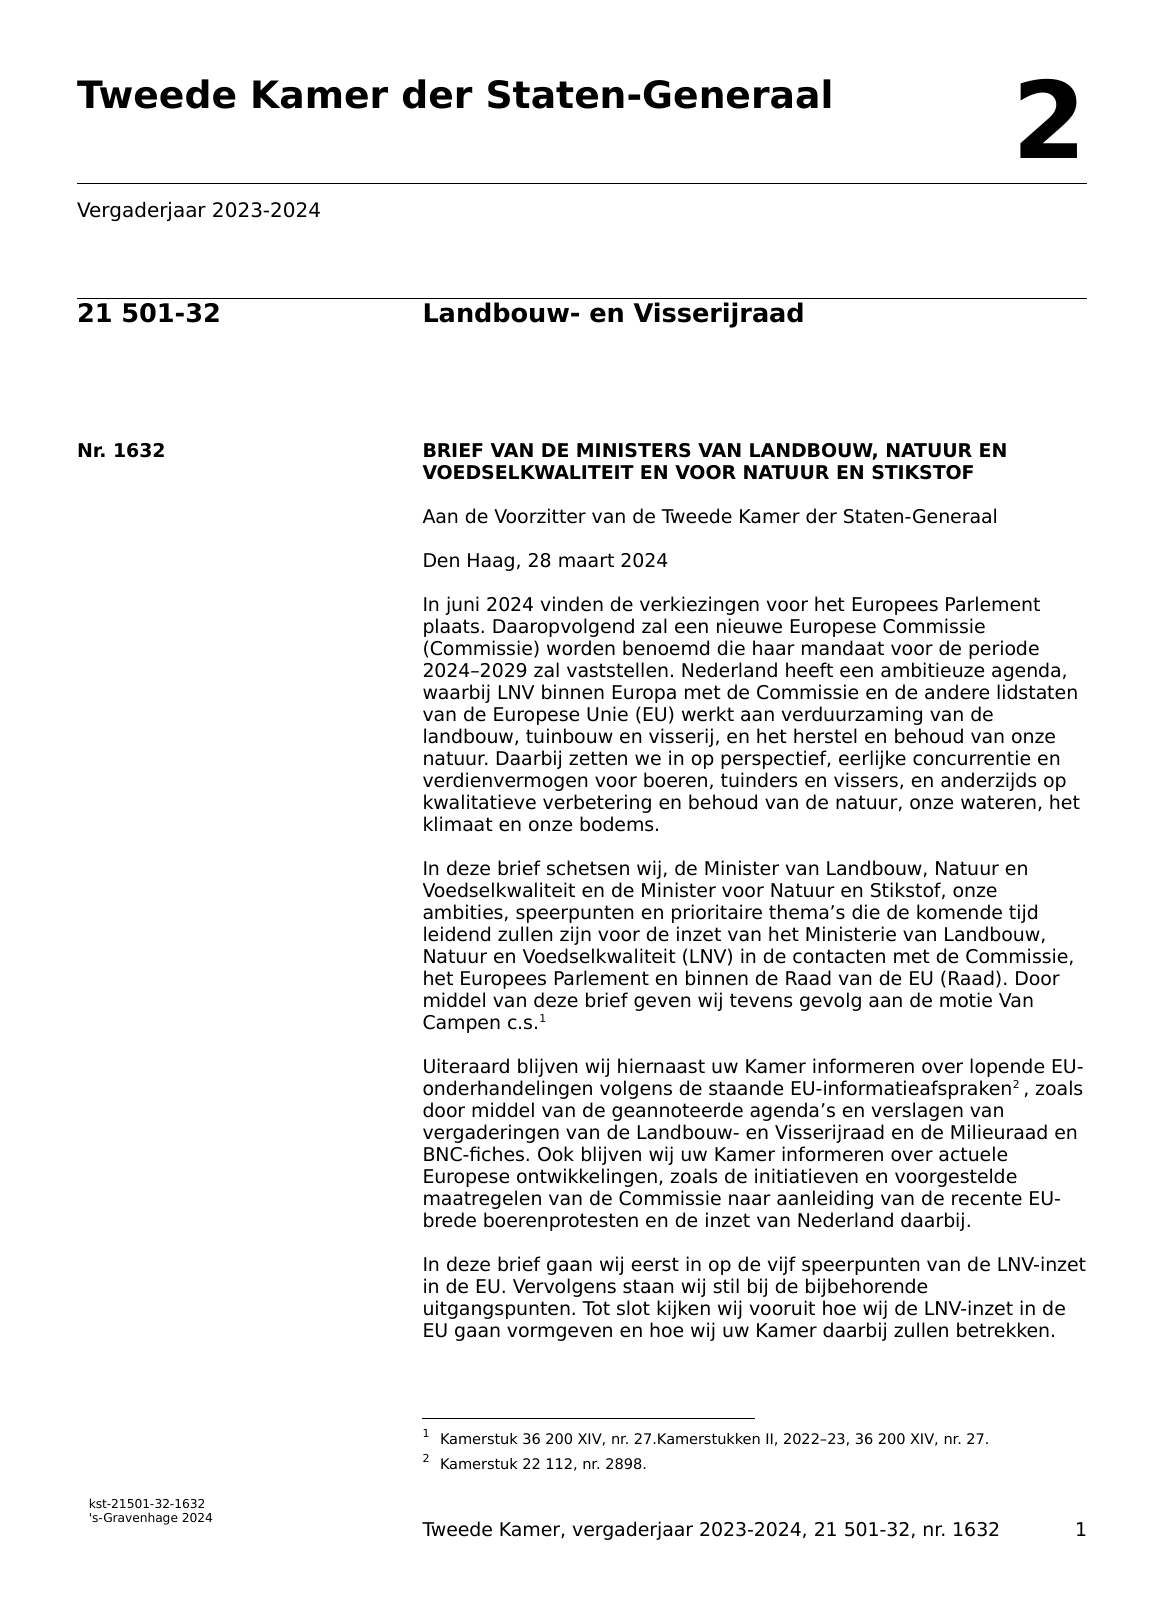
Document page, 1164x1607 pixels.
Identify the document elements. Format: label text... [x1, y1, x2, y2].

text In deze brief gaan wij eerst in op de vijf speerpunten van de LNV-inzet in de EU. Vervolgens staan wij stil bij de bijbehorende uitgangspunten. Tot slot kijken wij vooruit hoe wij de LNV-inzet in de EU gaan vormgeven en hoe wij uw Kamer daarbij zullen betrekken. [422, 1254, 1087, 1342]
text Aan de Voorzitter van de Tweede Kamer der Staten-Generaal [422, 506, 1087, 528]
table_header Tweede Kamer der Staten-Generaal [77, 59, 886, 183]
text 's-Gravenhage 2024 [88, 1511, 323, 1525]
text kst-21501-32-1632 [88, 1497, 323, 1511]
subtitle Nr. 1632 BRIEF VAN DE MINISTERS VAN LANDBOUW, NATUUR EN VOEDSELKWALITEIT EN VOOR NATUUR EN STIKSTOF [77, 440, 1087, 484]
table_header 2 [886, 59, 1087, 183]
subtitle 21 501-32 Landbouw- en Visserijraad [77, 299, 1087, 329]
text In juni 2024 vinden de verkiezingen voor het Europees Parlement plaats. Daaropvolgend zal een nieuwe Europese Commissie (Commissie) worden benoemd die haar mandaat voor de periode 2024–2029 zal vaststellen. Nederland heeft een ambitieuze agenda, waarbij LNV binnen Europa met de Commissie en de andere lidstaten van de Europese Unie (EU) werkt aan verduurzaming van de landbouw, tuinbouw en visserij, en het herstel en behoud van onze natuur. Daarbij zetten we in op perspectief, eerlijke concurrentie en verdienvermogen voor boeren, tuinders en vissers, en anderzijds op kwalitatieve verbetering en behoud van de natuur, onze wateren, het klimaat en onze bodems. [422, 594, 1087, 836]
text Den Haag, 28 maart 2024 [422, 550, 1087, 572]
text Uiteraard blijven wij hiernaast uw Kamer informeren over lopende EU-onderhandelingen volgens de staande EU-informatieafspraken, zoals door middel van de geannoteerde agenda’s en verslagen van vergaderingen van de Landbouw- en Visserijraad en de Milieuraad en BNC-fiches. Ook blijven wij uw Kamer informeren over actuele Europese ontwikkelingen, zoals de initiatieven en voorgestelde maatregelen van de Commissie naar aanleiding van de recente EU-brede boerenprotesten en de inzet van Nederland daarbij. [422, 1056, 1087, 1232]
text In deze brief schetsen wij, de Minister van Landbouw, Natuur en Voedselkwaliteit en de Minister voor Natuur en Stikstof, onze ambities, speerpunten en prioritaire thema’s die de komende tijd leidend zullen zijn voor de inzet van het Ministerie van Landbouw, Natuur en Voedselkwaliteit (LNV) in de contacten met de Commissie, het Europees Parlement en binnen de Raad van de EU (Raad). Door middel van deze brief geven wij tevens gevolg aan de motie Van Campen c.s. [422, 858, 1087, 1034]
table_cell Vergaderjaar 2023-2024 [77, 184, 1087, 298]
text Kamerstuk 36 200 XIV, nr. 27.Kamerstukken II, 2022–23, 36 200 XIV, nr. 27. [422, 1427, 1087, 1449]
text Kamerstuk 22 112, nr. 2898. [422, 1452, 1087, 1474]
